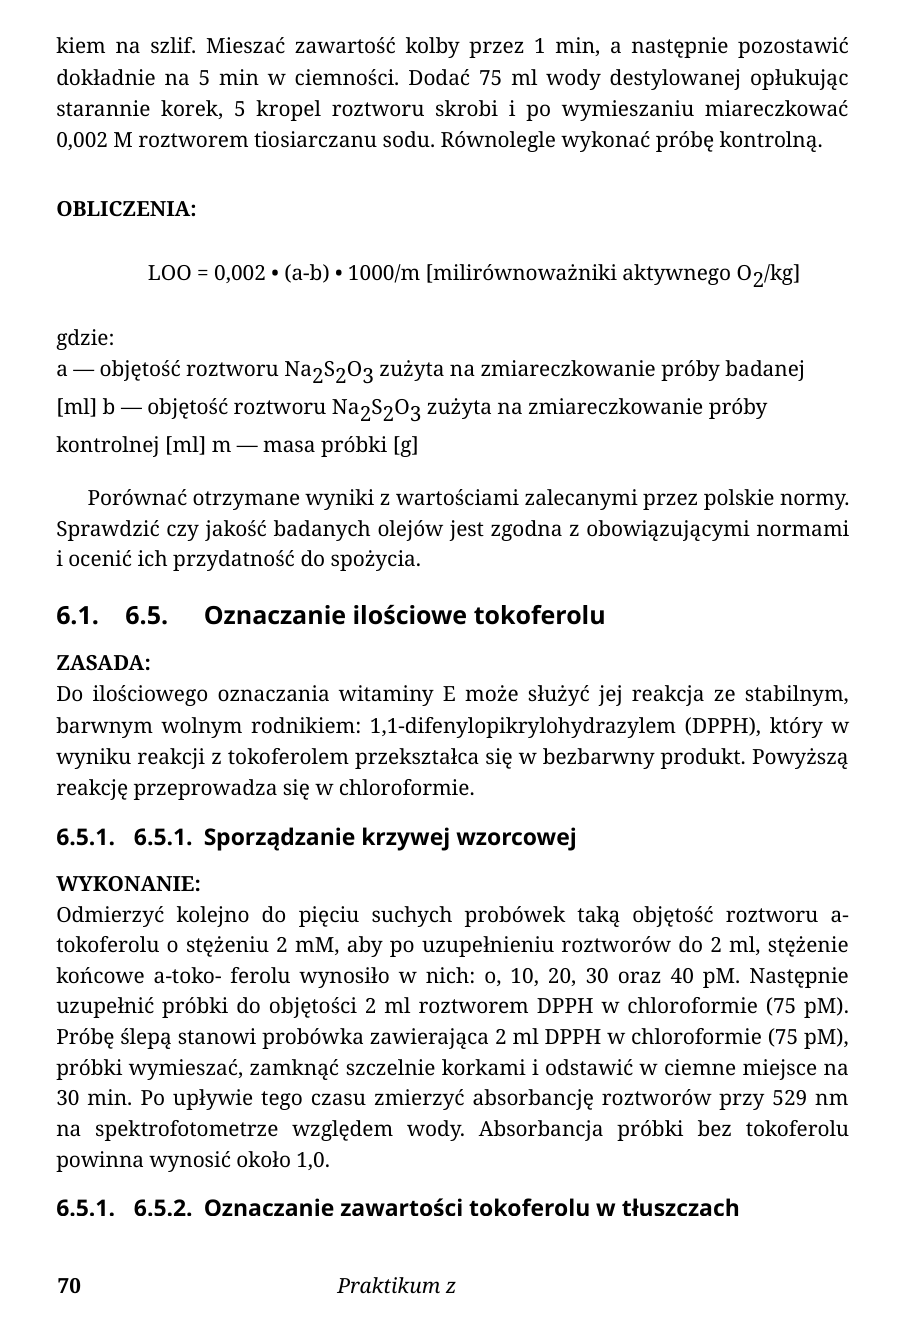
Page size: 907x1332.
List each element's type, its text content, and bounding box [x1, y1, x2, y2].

list 6.5.2. Oznaczanie zawartości tokoferolu w tłuszczach [56, 1192, 850, 1215]
text gdzie: [56, 323, 850, 352]
text kiem na szlif. Mieszać zawartość kolby przez 1 min, a następnie pozostawić dokładnie na 5 min w ciemności. Dodać 75 ml wody destylowanej opłukując starannie korek, 5 kropel roztworu skrobi i po wymieszaniu miareczkować 0,002 M roztworem tio­siarczanu sodu. Równolegle wykonać próbę kontrolną. [56, 31, 850, 153]
text 70 [57, 1271, 89, 1298]
subtitle OBLICZENIA: [56, 194, 850, 222]
text a — objętość roztworu Na2S2O3 zużyta na zmiareczkowanie próby badanej [ml] b — objętość roztworu Na2S2O3 zużyta na zmiareczkowanie próby kontrolnej [ml] m — masa próbki [g] [56, 354, 850, 458]
text Do ilościowego oznaczania witaminy E może służyć jej reakcja ze stabilnym, barw­nym wolnym rodnikiem: 1,1-difenylopikrylohydrazylem (DPPH), który w wyniku reakcji z tokoferolem przekształca się w bezbarwny produkt. Powyższą reakcję prze­prowadza się w chloroformie. [56, 679, 850, 802]
text Praktikum z biochemii [337, 1271, 554, 1299]
list 6.5. Oznaczanie ilościowe tokoferolu [56, 598, 850, 632]
text Odmierzyć kolejno do pięciu suchych probówek taką objętość roztworu a-tokoferolu o stężeniu 2 mM, aby po uzupełnieniu roztworów do 2 ml, stężenie końcowe a-toko- ferolu wynosiło w nich: o, 10, 20, 30 oraz 40 pM. Następnie uzupełnić próbki do ob­jętości 2 ml roztworem DPPH w chloroformie (75 pM). Próbę ślepą stanowi probów­ka zawierająca 2 ml DPPH w chloroformie (75 pM), próbki wymieszać, zamknąć szczelnie korkami i odstawić w ciemne miejsce na 30 min. Po upływie tego czasu zmierzyć absorbancję roztworów przy 529 nm na spektrofotometrze względem wody. Absorbancja próbki bez tokoferolu powinna wynosić około 1,0. [56, 900, 850, 1173]
text LOO = 0,002 • (a-b) • 1000/m [milirównoważniki aktywnego O2/kg] [56, 258, 850, 293]
list 6.5.1. Sporządzanie krzywej wzorcowej [56, 821, 850, 852]
subtitle ZASADA: [56, 648, 850, 677]
subtitle WYKONANIE: [56, 869, 850, 898]
text Porównać otrzymane wyniki z wartościami zalecanymi przez polskie normy. Sprawdzić czy jakość badanych olejów jest zgodna z obowiązującymi normami i oce­nić ich przydatność do spożycia. [56, 483, 850, 573]
